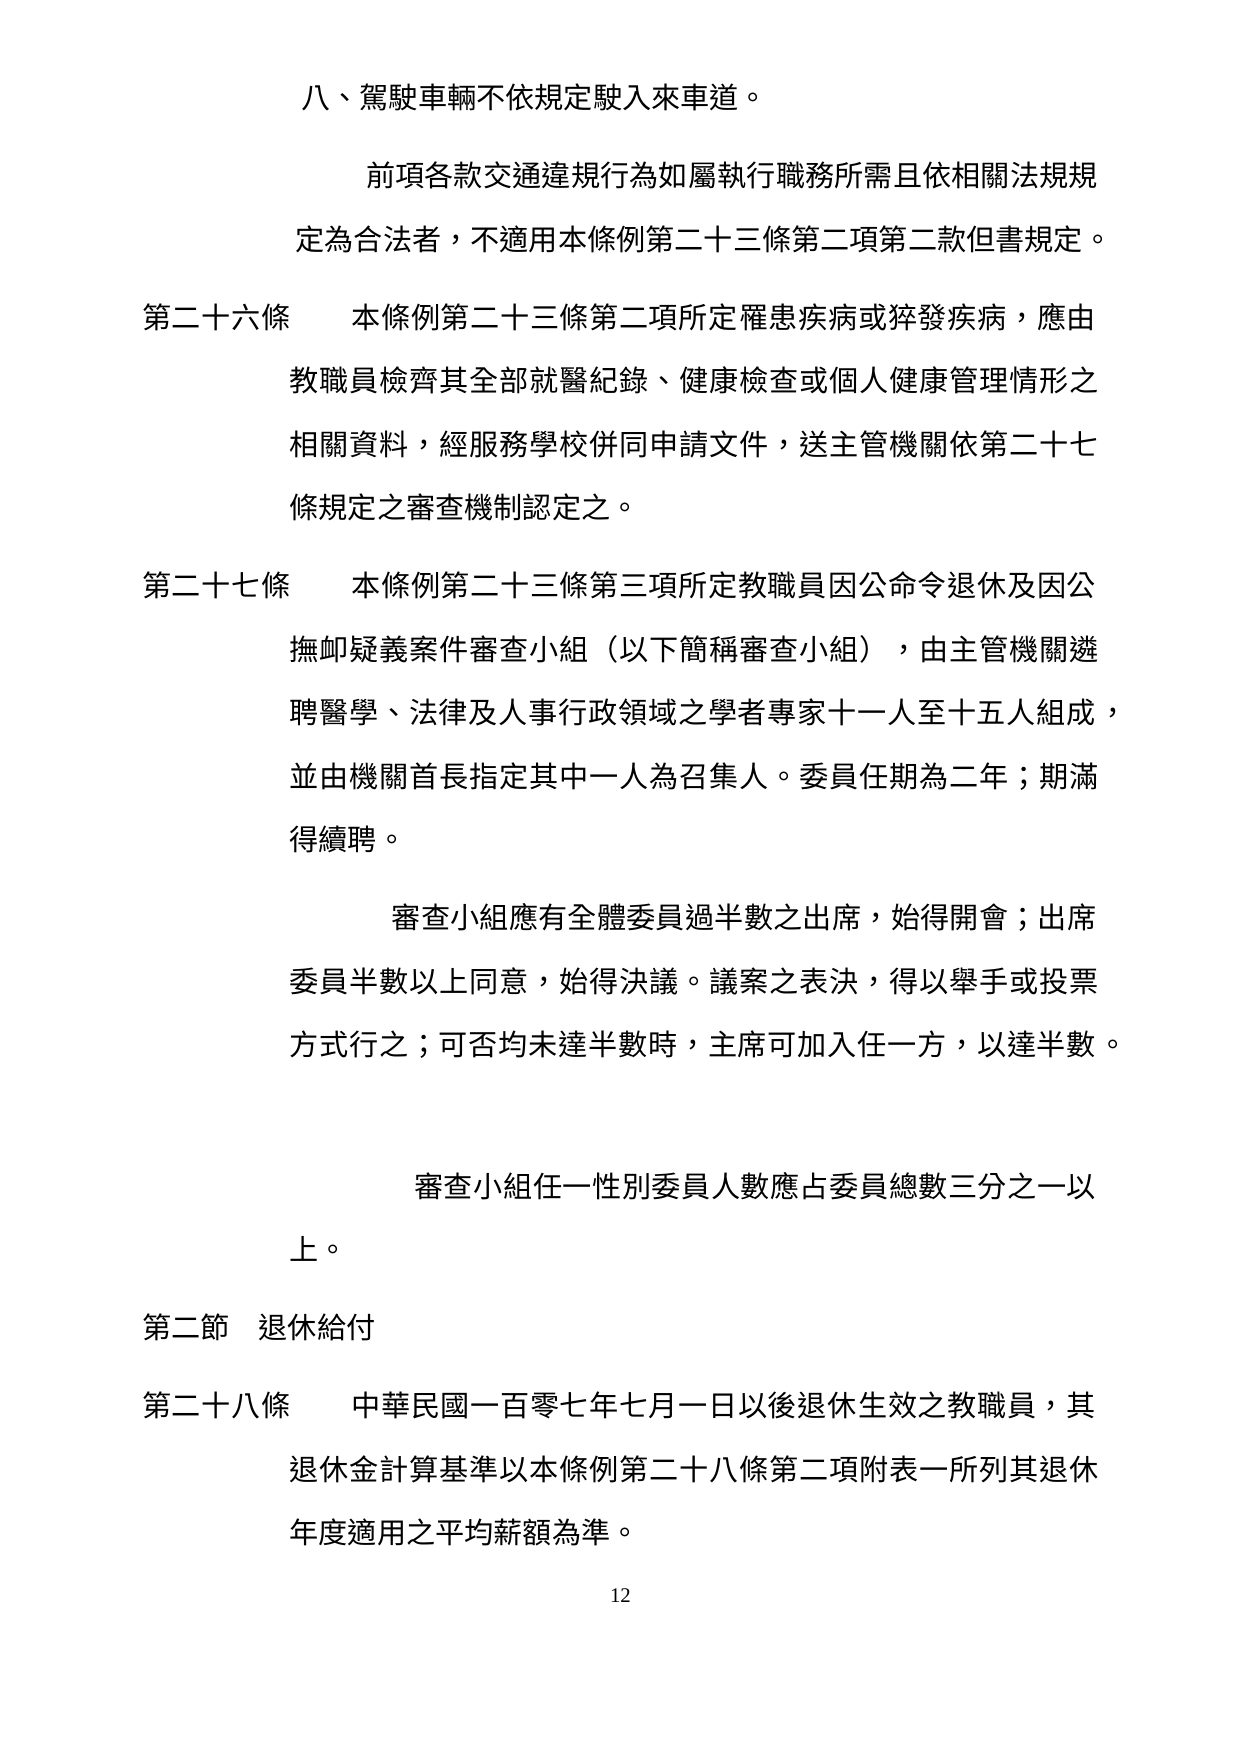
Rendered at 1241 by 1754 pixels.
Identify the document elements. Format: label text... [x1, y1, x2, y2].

text 第二十八條 中華民國一百零七年七月一日以後退休生效之教職員，其退休金計算基準以本條例第二十八條第二項附表一所列其退休年度適用之平均薪額為準。 [142, 1383, 1098, 1552]
text 第二十七條 本條例第二十三條第三項所定教職員因公命令退休及因公撫卹疑義案件審查小組（以下簡稱審查小組），由主管機關遴聘醫學、法律及人事行政領域之學者專家十一人至十五人組成，並由機關首長指定其中一人為召集人。委員任期為二年；期滿得續聘。 [142, 563, 1098, 859]
text 審查小組應有全體委員過半數之出席，始得開會；出席委員半數以上同意，始得決議。議案之表決，得以舉手或投票方式行之；可否均未達半數時，主席可加入任一方，以達半數。 [142, 895, 1098, 1127]
text 前項各款交通違規行為如屬執行職務所需且依相關法規規定為合法者，不適用本條例第二十三條第二項第二款但書規定。 [295, 153, 1098, 259]
text 審查小組任一性別委員人數應占委員總數三分之一以上。 [142, 1163, 1098, 1269]
text 八、駕駛車輛不依規定駛入來車道。 [301, 75, 1098, 117]
text 第二節 退休給付 [142, 1305, 1098, 1347]
text 第二十六條 本條例第二十三條第二項所定罹患疾病或猝發疾病，應由教職員檢齊其全部就醫紀錄、健康檢查或個人健康管理情形之相關資料，經服務學校併同申請文件，送主管機關依第二十七條規定之審查機制認定之。 [142, 294, 1098, 527]
